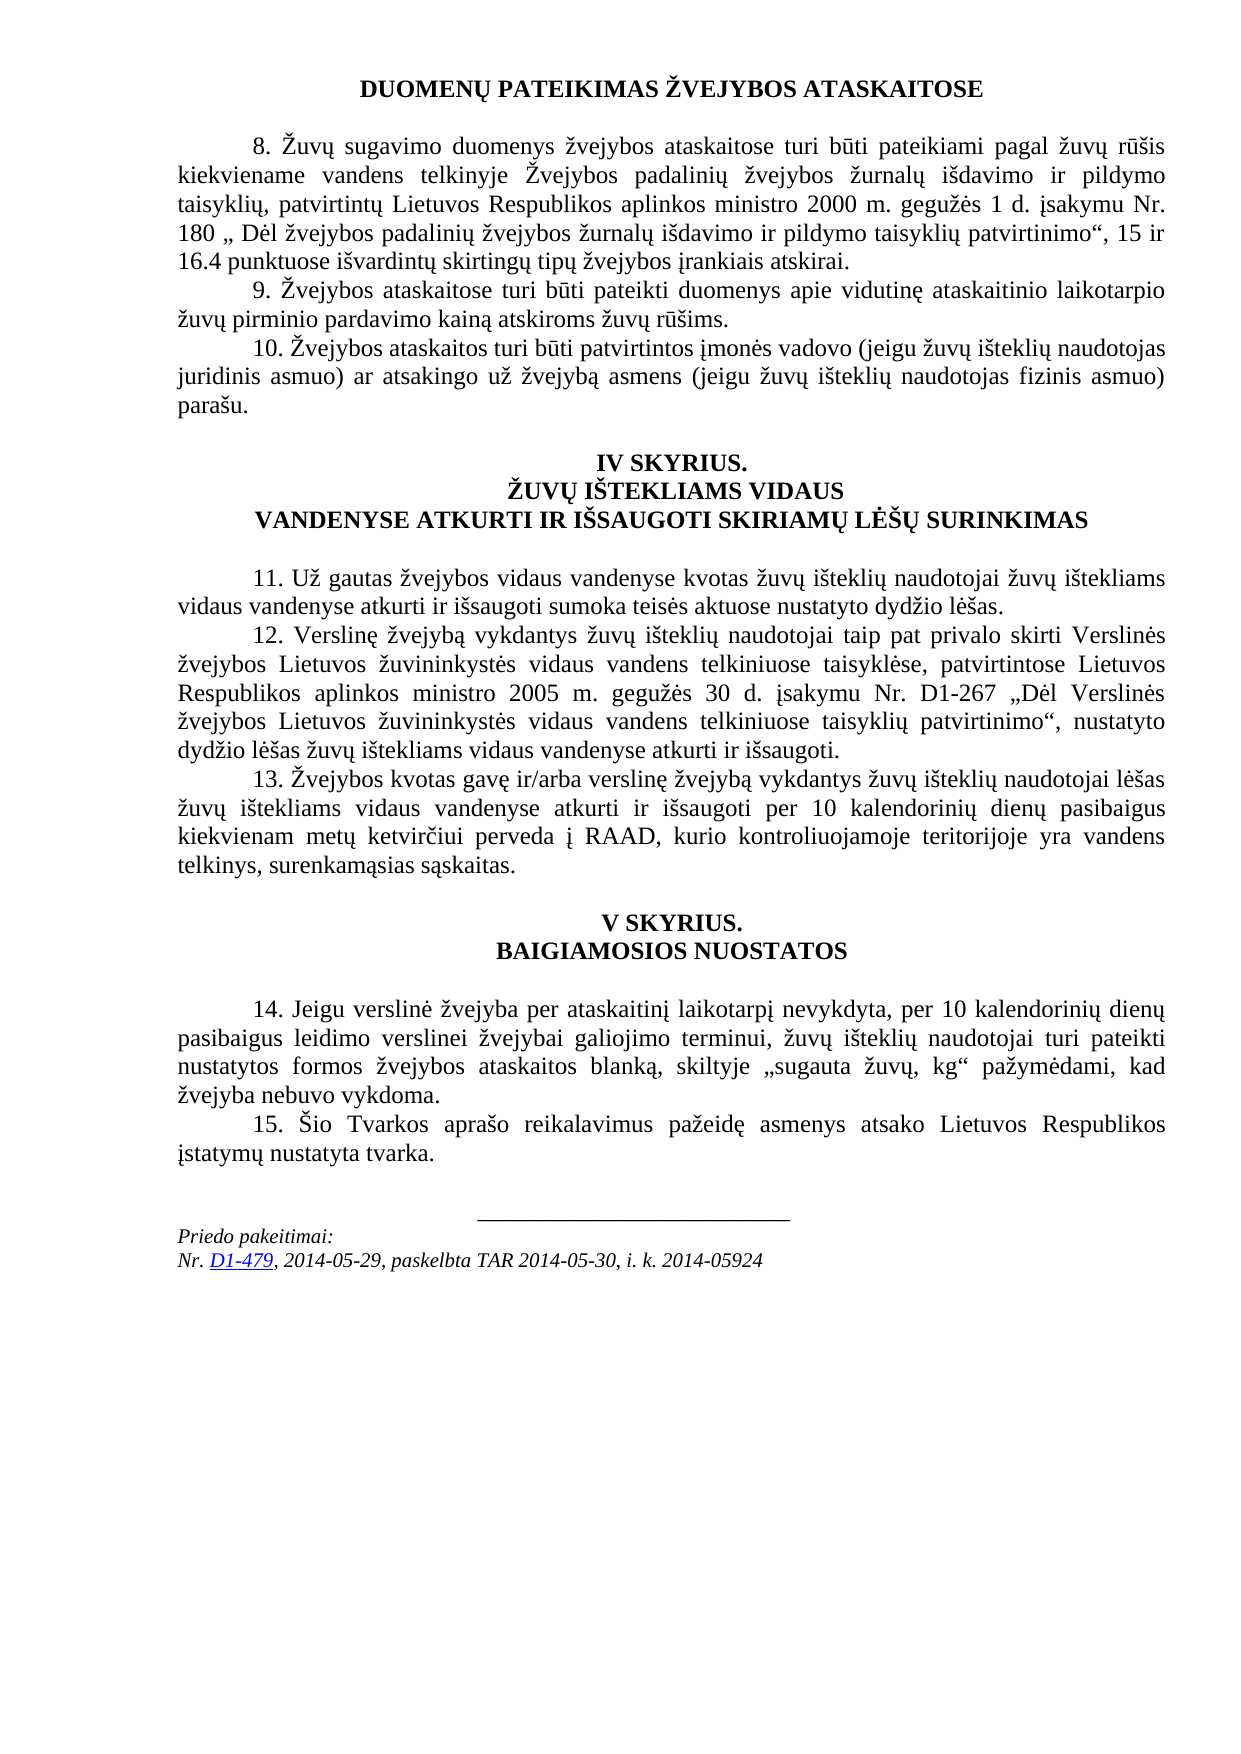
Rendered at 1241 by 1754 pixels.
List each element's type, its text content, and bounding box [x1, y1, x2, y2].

text 8. Žuvų sugavimo duomenys žvejybos ataskaitose turi būti pateikiami pagal žuvų rūšis kiekviename vandens telkinyje Žvejybos padalinių žvejybos žurnalų išdavimo ir pildymo taisyklių, patvirtintų Lietuvos Respublikos aplinkos ministro 2000 m. gegužės 1 d. įsakymu Nr. 180 „ Dėl žvejybos padalinių žvejybos žurnalų išdavimo ir pildymo taisyklių patvirtinimo“, 15 ir 16.4 punktuose išvardintų skirtingų tipų žvejybos įrankiais atskirai. [177, 131, 1166, 275]
text IV SKYRIUS. [177, 448, 1166, 476]
text ŽUVŲ IŠTEKLIAMS VIDAUS [177, 476, 1166, 505]
text _________________________ [177, 1195, 1166, 1224]
text V SKYRIUS. [177, 908, 1166, 936]
text 11. Už gautas žvejybos vidaus vandenyse kvotas žuvų išteklių naudotojai žuvų ištekliams vidaus vandenyse atkurti ir išsaugoti sumoka teisės aktuose nustatyto dydžio lėšas. [177, 563, 1166, 620]
text VANDENYSE ATKURTI IR IŠSAUGOTI SKIRIAMŲ LĖŠŲ SURINKIMAS [177, 505, 1166, 534]
text 12. Verslinę žvejybą vykdantys žuvų išteklių naudotojai taip pat privalo skirti Verslinės žvejybos Lietuvos žuvininkystės vidaus vandens telkiniuose taisyklėse, patvirtintose Lietuvos Respublikos aplinkos ministro 2005 m. gegužės 30 d. įsakymu Nr. D1-267 „Dėl Verslinės žvejybos Lietuvos žuvininkystės vidaus vandens telkiniuose taisyklių patvirtinimo“, nustatyto dydžio lėšas žuvų ištekliams vidaus vandenyse atkurti ir išsaugoti. [177, 620, 1166, 764]
text 9. Žvejybos ataskaitose turi būti pateikti duomenys apie vidutinę ataskaitinio laikotarpio žuvų pirminio pardavimo kainą atskiroms žuvų rūšims. [177, 275, 1166, 333]
text Priedo pakeitimai: [177, 1224, 1166, 1248]
text 10. Žvejybos ataskaitos turi būti patvirtintos įmonės vadovo (jeigu žuvų išteklių naudotojas juridinis asmuo) ar atsakingo už žvejybą asmens (jeigu žuvų išteklių naudotojas fizinis asmuo) parašu. [177, 333, 1166, 419]
text 13. Žvejybos kvotas gavę ir/arba verslinę žvejybą vykdantys žuvų išteklių naudotojai lėšas žuvų ištekliams vidaus vandenyse atkurti ir išsaugoti per 10 kalendorinių dienų pasibaigus kiekvienam metų ketvirčiui perveda į RAAD, kurio kontroliuojamoje teritorijoje yra vandens telkinys, surenkamąsias sąskaitas. [177, 764, 1166, 879]
text DUOMENŲ PATEIKIMAS ŽVEJYBOS ATASKAITOSE [177, 74, 1166, 103]
text 14. Jeigu verslinė žvejyba per ataskaitinį laikotarpį nevykdyta, per 10 kalendorinių dienų pasibaigus leidimo verslinei žvejybai galiojimo terminui, žuvų išteklių naudotojai turi pateikti nustatytos formos žvejybos ataskaitos blanką, skiltyje „sugauta žuvų, kg“ pažymėdami, kad žvejyba nebuvo vykdoma. [177, 994, 1166, 1109]
text 15. Šio Tvarkos aprašo reikalavimus pažeidę asmenys atsako Lietuvos Respublikos įstatymų nustatyta tvarka. [177, 1109, 1166, 1166]
text Nr. D1-479, 2014-05-29, paskelbta TAR 2014-05-30, i. k. 2014-05924 [177, 1248, 1166, 1272]
text BAIGIAMOSIOS NUOSTATOS [177, 936, 1166, 965]
